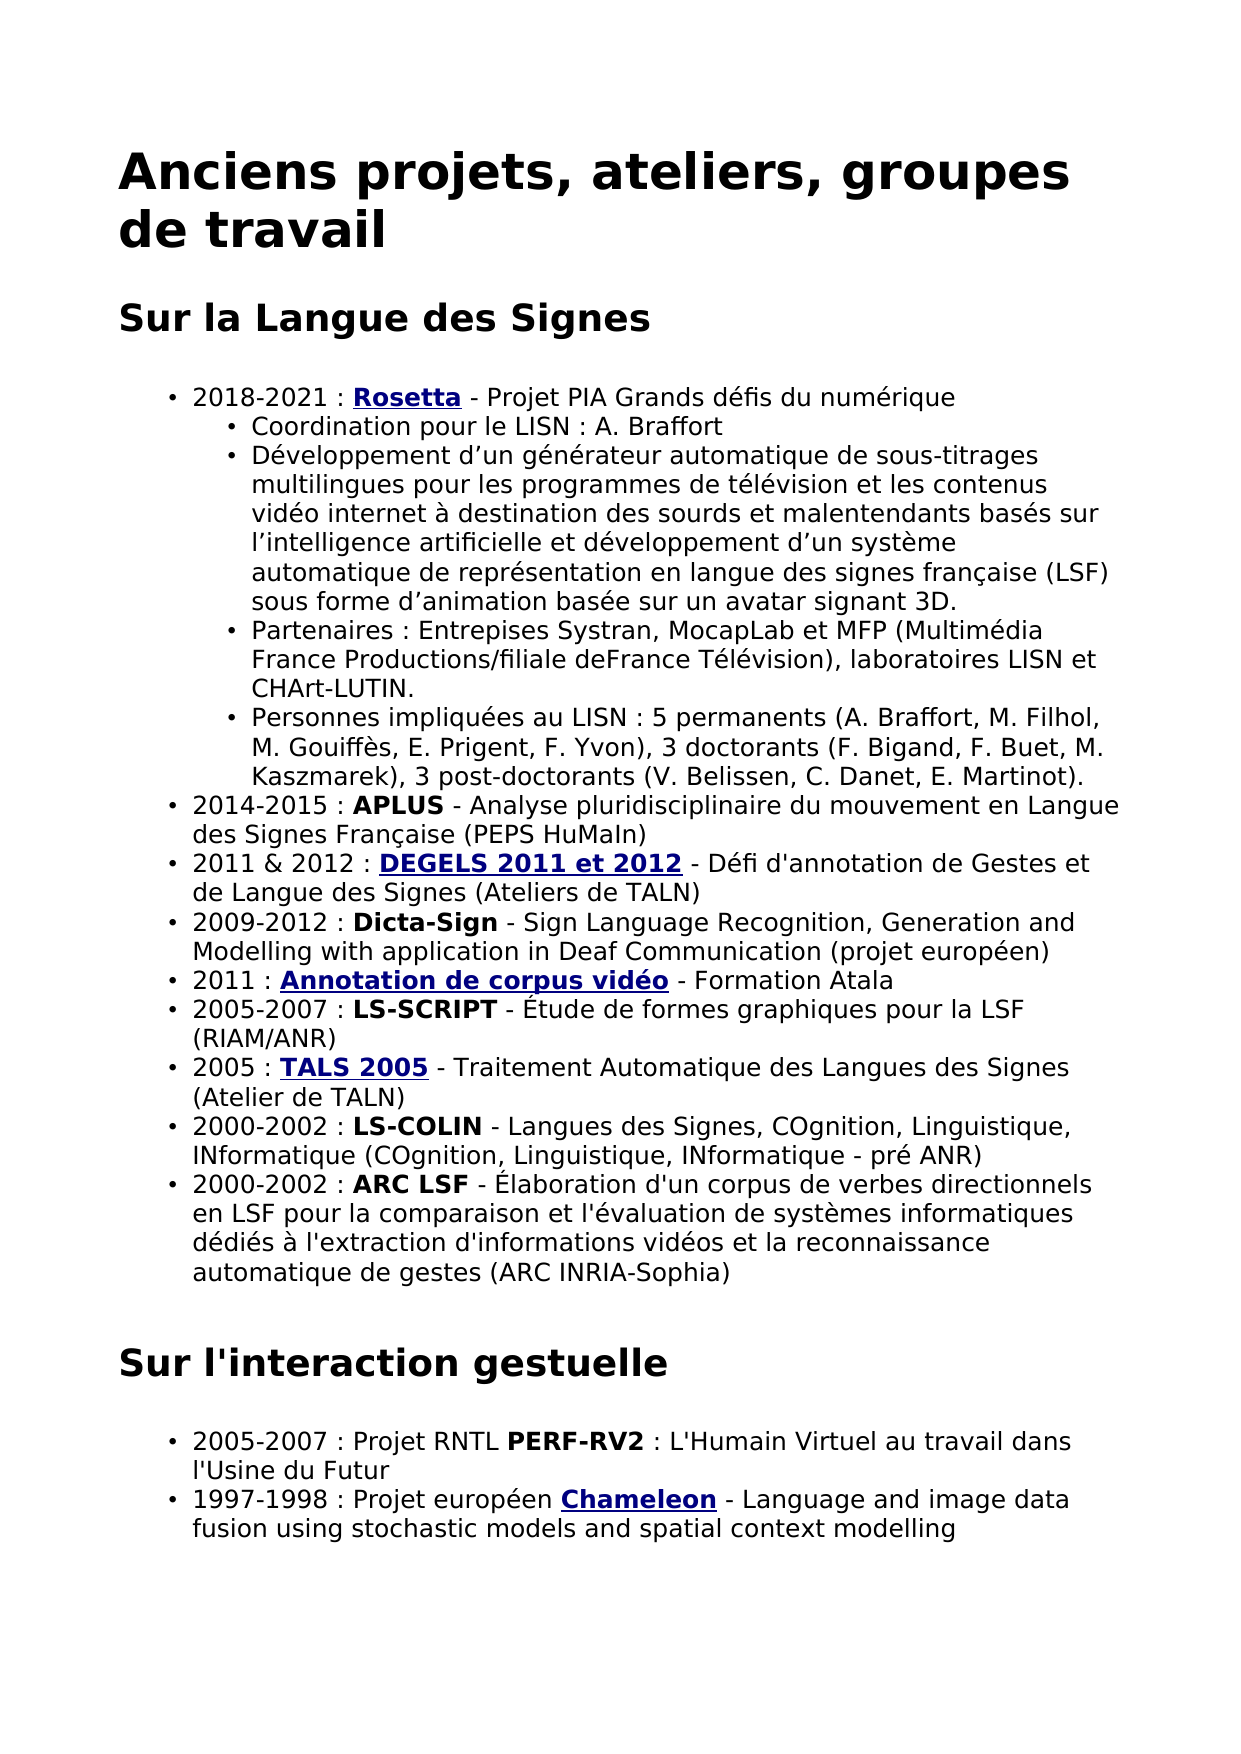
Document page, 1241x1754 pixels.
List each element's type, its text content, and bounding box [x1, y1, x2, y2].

list 2009-2012 : Dicta-Sign - Sign Language Recognition, Generation and Μodelling with application in Deaf Communication (projet européen) [177, 908, 1122, 966]
subtitle Anciens projets, ateliers, groupes de travail [118, 143, 1122, 259]
list 2011 & 2012 : DEGELS 2011 et 2012 - Défi d'annotation de Gestes et de Langue des Signes (Ateliers de TALN) [177, 849, 1122, 908]
list Coordination pour le LISN : A. Braffort [236, 412, 1122, 441]
list 2011 : Annotation de corpus vidéo - Formation Atala [177, 966, 1122, 995]
subtitle Sur l'interaction gestuelle [118, 1341, 1122, 1385]
list 2005 : TALS 2005 - Traitement Automatique des Langues des Signes (Atelier de TALN) [177, 1053, 1122, 1112]
list 2014-2015 : APLUS - Analyse pluridisciplinaire du mouvement en Langue des Signes Française (PEPS HuMaIn) [177, 791, 1122, 849]
list Développement d’un générateur automatique de sous-titrages multilingues pour les programmes de télévision et les contenus vidéo internet à destination des sourds et malentendants basés sur l’intelligence artificielle et développement d’un système automatique de représentation en langue des signes française (LSF) sous forme d’animation basée sur un avatar signant 3D. [236, 441, 1122, 616]
subtitle Sur la Langue des Signes [118, 297, 1122, 341]
list 2000-2002 : ARC LSF - Élaboration d'un corpus de verbes directionnels en LSF pour la comparaison et l'évaluation de systèmes informatiques dédiés à l'extraction d'informations vidéos et la reconnaissance automatique de gestes (ARC INRIA-Sophia) [177, 1170, 1122, 1287]
list 1997-1998 : Projet européen Chameleon - Language and image data fusion using stochastic models and spatial context modelling [177, 1485, 1122, 1544]
list 2000-2002 : LS-COLIN - Langues des Signes, COgnition, Linguistique, INformatique (COgnition, Linguistique, INformatique - pré ANR) [177, 1112, 1122, 1170]
list Partenaires : Entrepises Systran, MocapLab et MFP (Multimédia France Productions/filiale deFrance Télévision), laboratoires LISN et CHArt-LUTIN. [236, 616, 1122, 703]
list 2018-2021 : Rosetta - Projet PIA Grands défis du numérique [177, 383, 1122, 412]
list 2005-2007 : Projet RNTL PERF-RV2 : L'Humain Virtuel au travail dans l'Usine du Futur [177, 1427, 1122, 1485]
list 2005-2007 : LS-SCRIPT - Étude de formes graphiques pour la LSF (RIAM/ANR) [177, 995, 1122, 1053]
list Personnes impliquées au LISN : 5 permanents (A. Braffort, M. Filhol, M. Gouiffès, E. Prigent, F. Yvon), 3 doctorants (F. Bigand, F. Buet, M. Kaszmarek), 3 post-doctorants (V. Belissen, C. Danet, E. Martinot). [236, 703, 1122, 791]
